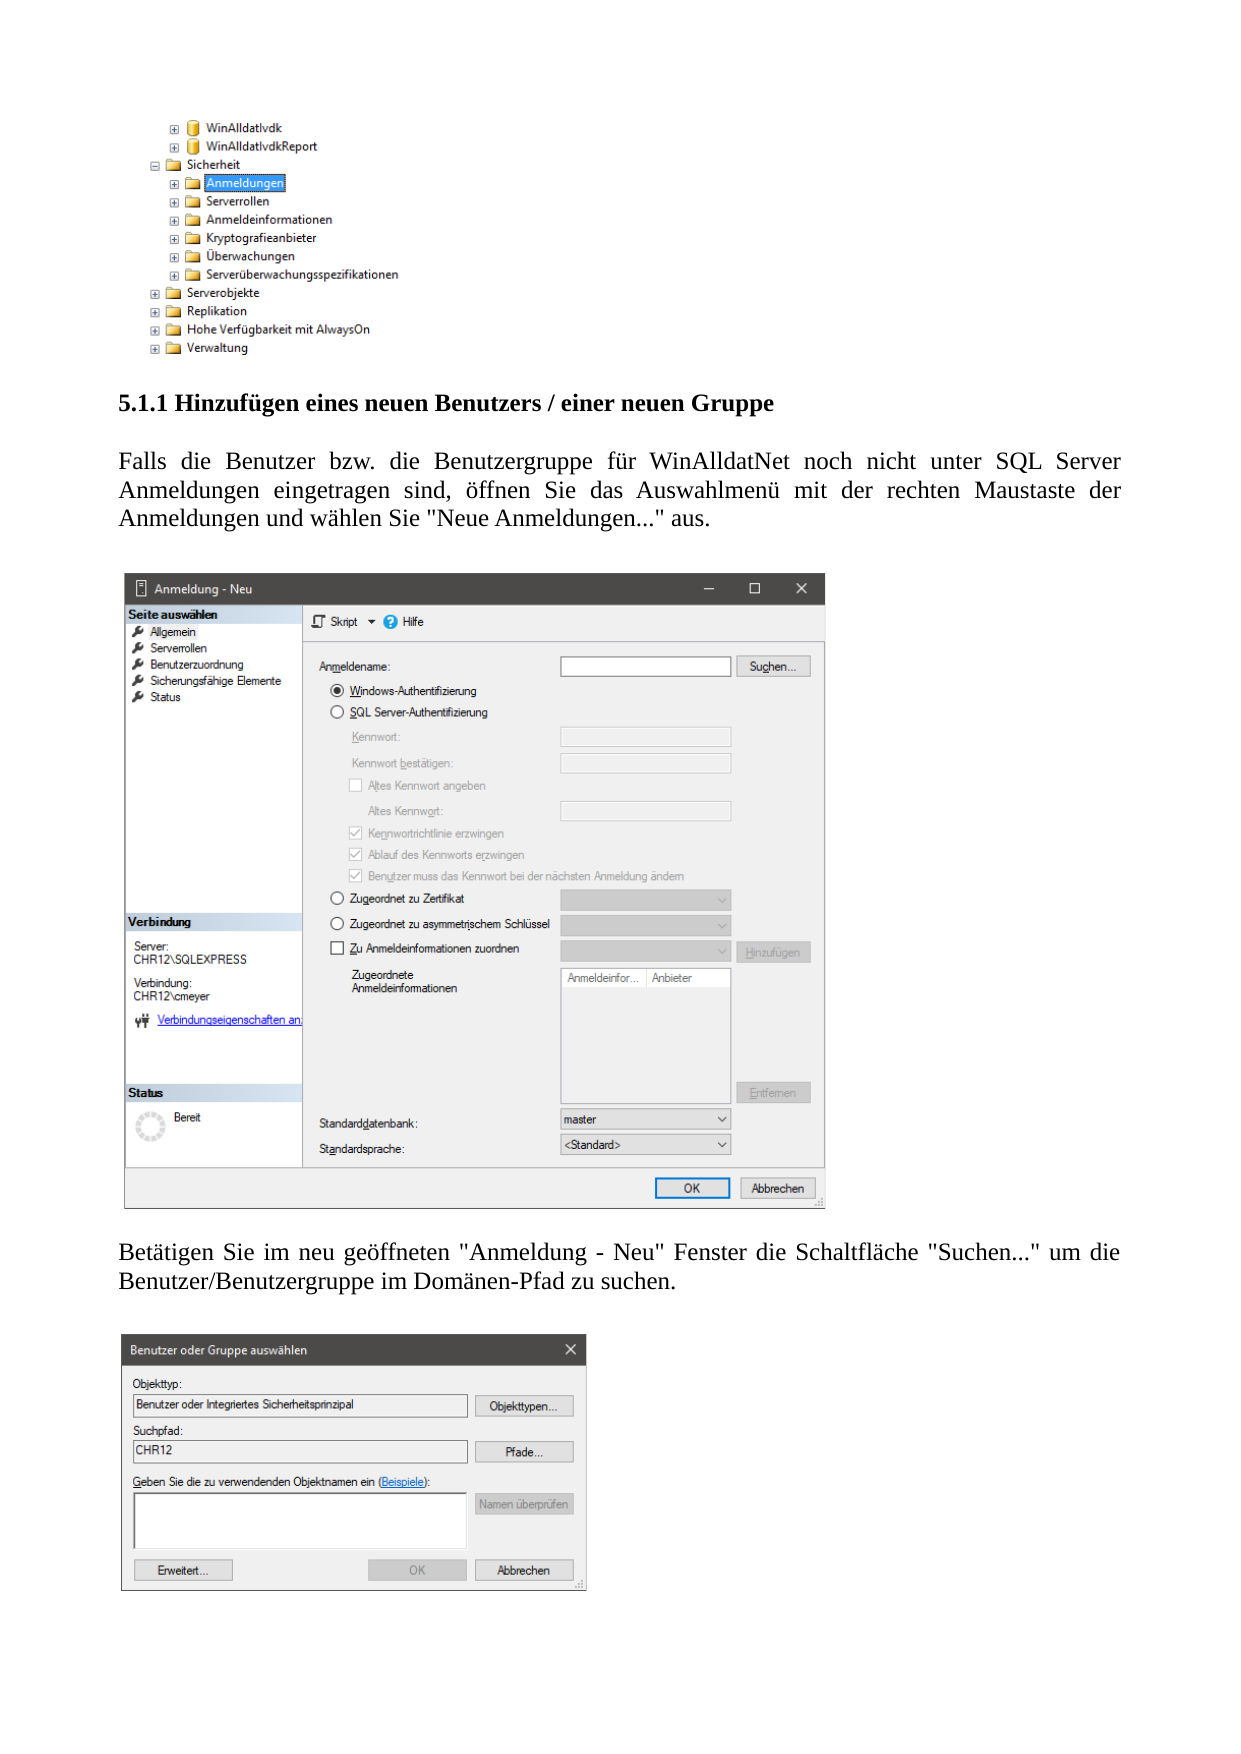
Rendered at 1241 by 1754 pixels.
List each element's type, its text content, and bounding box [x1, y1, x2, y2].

text Betätigen Sie im neu geöffneten "Anmeldung - Neu" Fenster die Schaltfläche "Suchen..." um die Benutzer/Benutzergruppe im Domänen-Pfad zu suchen. [118, 1237, 1122, 1295]
picture [121, 1334, 587, 1591]
text 5.1.1 Hinzufügen eines neuen Benutzers / einer neuen Gruppe [118, 388, 1122, 417]
picture [123, 118, 430, 360]
text Falls die Benutzer bzw. die Benutzergruppe für WinAlldatNet noch nicht unter SQL Server Anmeldungen eingetragen sind, öffnen Sie das Auswahlmenü mit der rechten Maustaste der Anmeldungen und wählen Sie "Neue Anmeldungen..." aus. [118, 446, 1122, 532]
picture [124, 573, 826, 1209]
